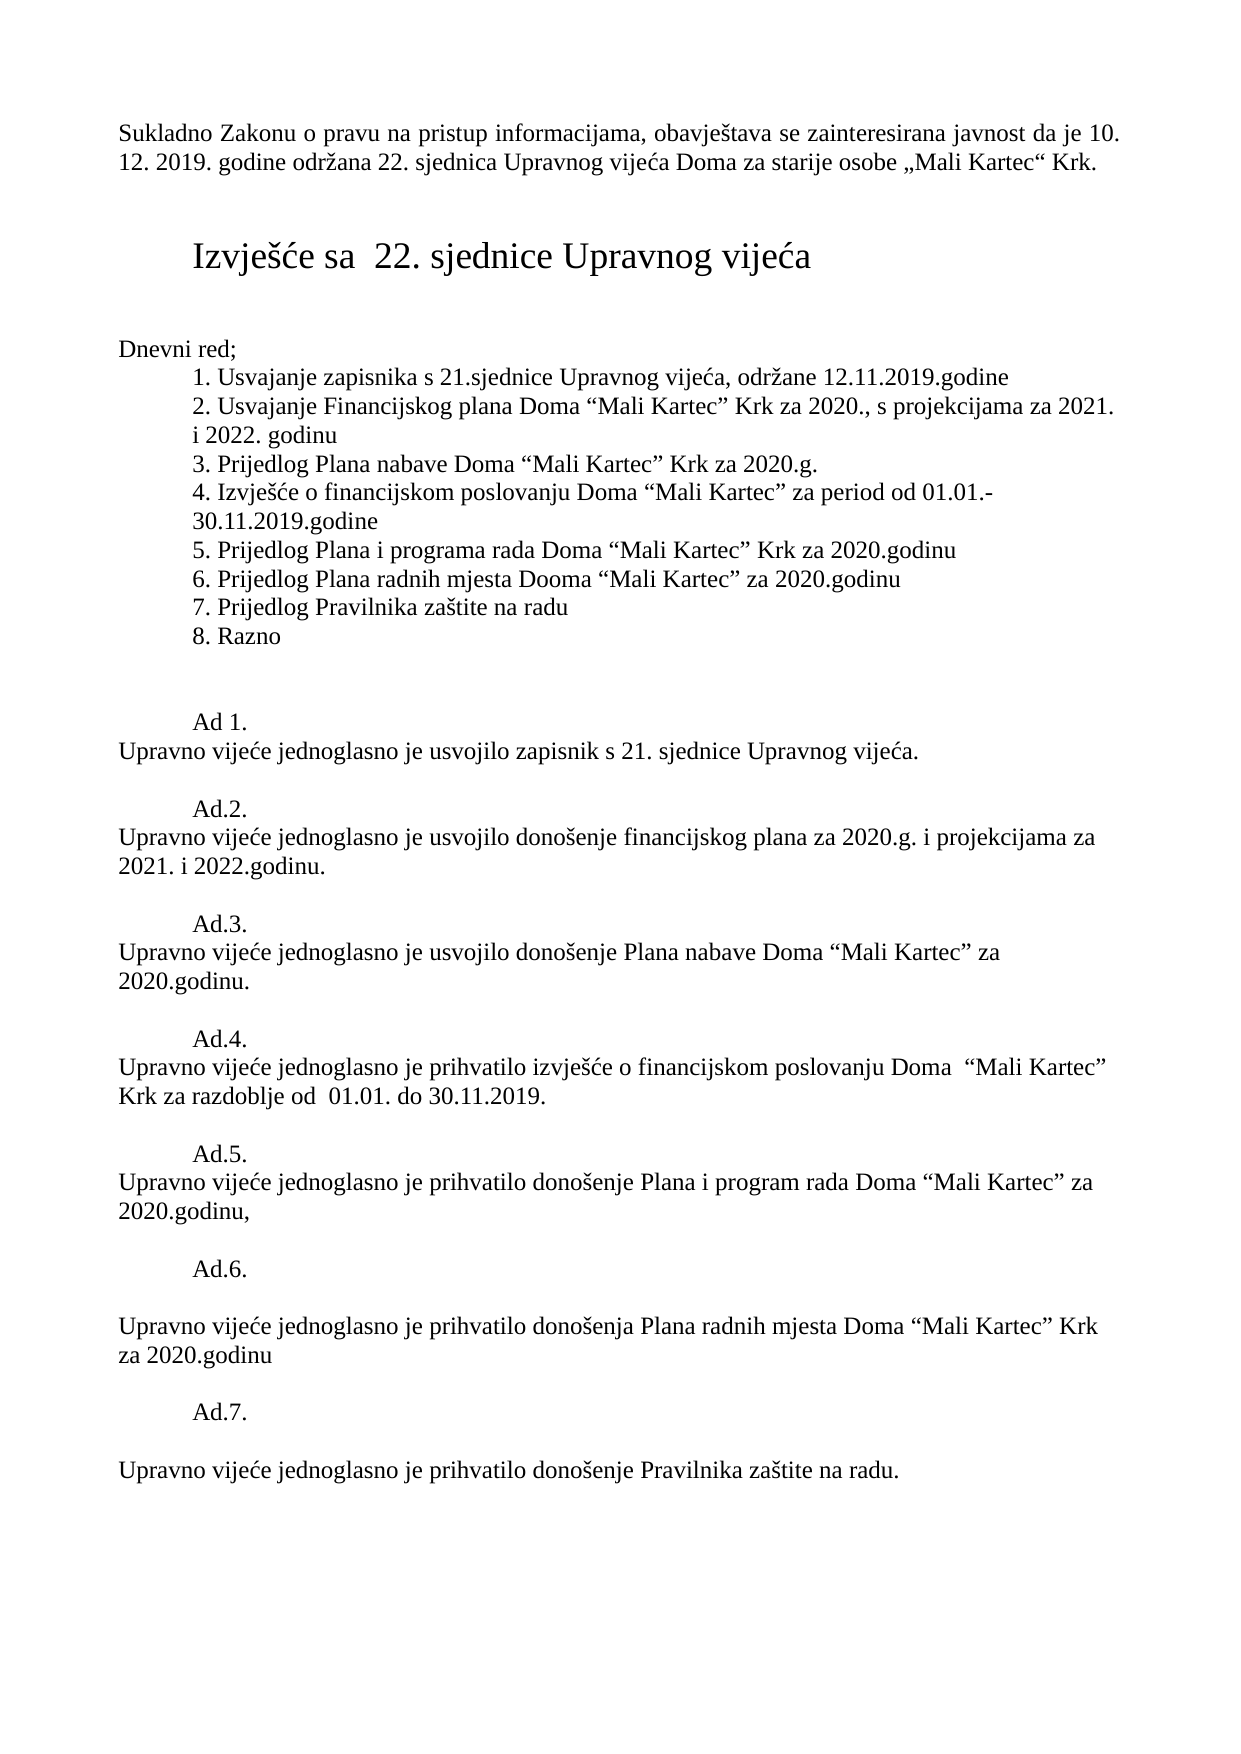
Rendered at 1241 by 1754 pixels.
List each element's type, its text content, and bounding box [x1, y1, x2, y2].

text Upravno vijeće jednoglasno je usvojilo zapisnik s 21. sjednice Upravnog vijeća. [118, 736, 1122, 765]
text Upravno vijeće jednoglasno je usvojilo donošenje financijskog plana za 2020.g. i projekcijama za 2021. i 2022.godinu. [118, 822, 1122, 880]
text Upravno vijeće jednoglasno je usvojilo donošenje Plana nabave Doma “Mali Kartec” za 2020.godinu. [118, 937, 1122, 995]
text Upravno vijeće jednoglasno je prihvatilo donošenje Plana i program rada Doma “Mali Kartec” za 2020.godinu, [118, 1167, 1122, 1225]
text Ad 1. [118, 707, 1122, 736]
text 6. Prijedlog Plana radnih mjesta Dooma “Mali Kartec” za 2020.godinu [118, 564, 1122, 592]
text 1. Usvajanje zapisnika s 21.sjednice Upravnog vijeća, održane 12.11.2019.godine [118, 362, 1122, 391]
text Ad.2. [118, 794, 1122, 822]
text Ad.5. [118, 1139, 1122, 1167]
text Sukladno Zakonu o pravu na pristup informacijama, obavještava se zainteresirana javnost da je 10. 12. 2019. godine održana 22. sjednica Upravnog vijeća Doma za starije osobe „Mali Kartec“ Krk. [118, 118, 1122, 176]
text Dnevni red; [118, 334, 1122, 362]
text Ad.3. [118, 909, 1122, 937]
text Ad.4. [118, 1024, 1122, 1052]
text Ad.7. [118, 1397, 1122, 1426]
text 2. Usvajanje Financijskog plana Doma “Mali Kartec” Krk za 2020., s projekcijama za 2021. i 2022. godinu [192, 391, 1122, 449]
text Upravno vijeće jednoglasno je prihvatilo donošenje Pravilnika zaštite na radu. [118, 1455, 1122, 1484]
text Upravno vijeće jednoglasno je prihvatilo donošenja Plana radnih mjesta Doma “Mali Kartec” Krk za 2020.godinu [118, 1311, 1122, 1369]
text Ad.6. [118, 1254, 1122, 1282]
text 7. Prijedlog Pravilnika zaštite na radu [192, 592, 1122, 621]
text 5. Prijedlog Plana i programa rada Doma “Mali Kartec” Krk za 2020.godinu [118, 535, 1122, 564]
text 4. Izvješće o financijskom poslovanju Doma “Mali Kartec” za period od 01.01.-30.11.2019.godine [192, 477, 1122, 535]
text 3. Prijedlog Plana nabave Doma “Mali Kartec” Krk za 2020.g. [118, 449, 1122, 477]
text 8. Razno [118, 621, 1122, 650]
text Upravno vijeće jednoglasno je prihvatilo izvješće o financijskom poslovanju Doma “Mali Kartec” Krk za razdoblje od 01.01. do 30.11.2019. [118, 1052, 1122, 1110]
text Izvješće sa 22. sjednice Upravnog vijeća [118, 233, 1122, 276]
